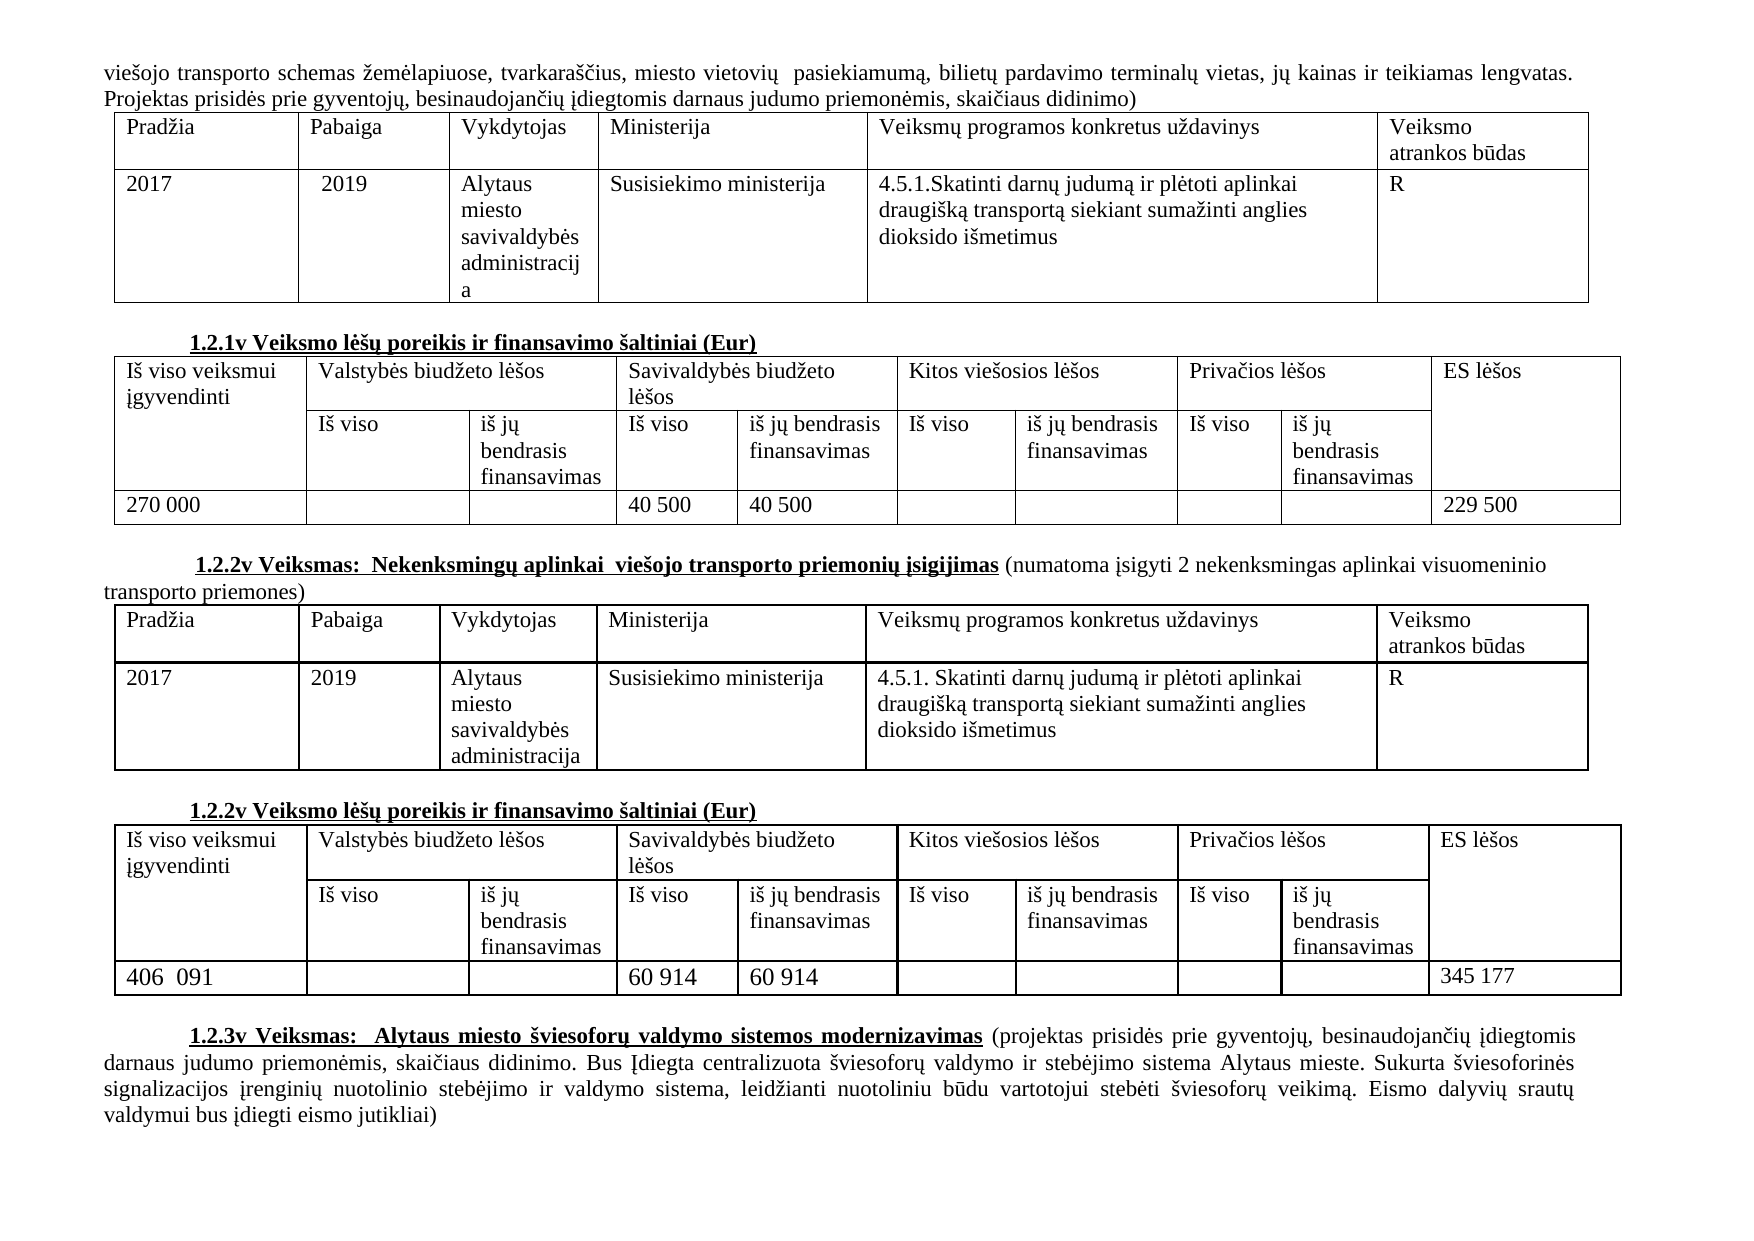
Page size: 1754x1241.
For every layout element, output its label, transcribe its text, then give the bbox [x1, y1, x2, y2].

table_header Pradžia [116, 606, 298, 661]
table_cell 60 914 [739, 962, 896, 994]
table_cell 345 177 [1430, 962, 1620, 994]
text 1.2.2v Veiksmo lėšų poreikis ir finansavimo šaltiniai (Eur) [103, 797, 1577, 824]
table_header Iš viso veiksmui įgyvendinti [116, 826, 306, 960]
table_header ES lėšos [1430, 826, 1620, 960]
table_cell [1017, 962, 1177, 994]
table_header Pabaiga [300, 606, 439, 661]
table_cell [898, 491, 1015, 524]
table_cell 2017 [116, 664, 298, 769]
table_cell 229 500 [1432, 491, 1620, 524]
table_header Pradžia [115, 113, 298, 169]
table_header Ministerija [599, 113, 867, 169]
table_cell iš jų bendrasis finansavimas [738, 411, 897, 489]
table_header Veiksmų programos konkretus uždavinys [867, 606, 1376, 661]
table_header Vykdytojas [450, 113, 598, 169]
table_cell 2019 [299, 170, 449, 302]
text 1.2.1v Veiksmo lėšų poreikis ir finansavimo šaltiniai (Eur) [103, 329, 1577, 356]
table_cell [1179, 962, 1280, 994]
table_cell [307, 491, 469, 524]
table_header ES lėšos [1432, 357, 1620, 489]
text 1.2.2v Veiksmas: Nekenksmingų aplinkai viešojo transporto priemonių įsigijimas (numatoma įsigyti 2 nekenksmingas aplinkai visuomeninio transporto priemones) [103, 551, 1577, 604]
text viešojo transporto schemas žemėlapiuose, tvarkaraščius, miesto vietovių pasiekiamumą, bilietų pardavimo terminalų vietas, jų kainas ir teikiamas lengvatas. Projektas prisidės prie gyventojų, besinaudojančių įdiegtomis darnaus judumo priemonėmis, skaičiaus didinimo) [103, 59, 1577, 112]
table_cell [308, 962, 468, 994]
table_header Kitos viešosios lėšos [898, 357, 1177, 409]
table_cell [1178, 491, 1281, 524]
table_cell 4.5.1. Skatinti darnų judumą ir plėtoti aplinkai draugišką transportą siekiant sumažinti anglies dioksido išmetimus [867, 664, 1376, 769]
text 1.2.3v Veiksmas: Alytaus miesto šviesoforų valdymo sistemos modernizavimas (projektas prisidės prie gyventojų, besinaudojančių įdiegtomis darnaus judumo priemonėmis, skaičiaus didinimo. Bus Įdiegta centralizuota šviesoforų valdymo ir stebėjimo sistema Alytaus mieste. Sukurta šviesoforinės signalizacijos įrenginių nuotolinio stebėjimo ir valdymo sistema, leidžianti nuotoliniu būdu vartotojui stebėti šviesoforų veikimą. Eismo dalyvių srautų valdymui bus įdiegti eismo jutikliai) [103, 1022, 1577, 1128]
table_header Savivaldybės biudžeto lėšos [617, 357, 897, 409]
table_cell Iš viso [1178, 411, 1281, 489]
table_cell 4.5.1.Skatinti darnų judumą ir plėtoti aplinkai draugišką transportą siekiant sumažinti anglies dioksido išmetimus [868, 170, 1377, 302]
table_cell Iš viso [899, 881, 1015, 960]
table_cell R [1378, 664, 1587, 769]
table_cell iš jų bendrasis finansavimas [1283, 881, 1428, 960]
table_cell [899, 962, 1015, 994]
table_cell 2019 [300, 664, 439, 769]
table_header Valstybės biudžeto lėšos [308, 826, 616, 878]
table_cell Iš viso [898, 411, 1015, 489]
table_cell 60 914 [618, 962, 737, 994]
table_header Pabaiga [299, 113, 449, 169]
table_cell 40 500 [617, 491, 737, 524]
table_cell Iš viso [308, 881, 468, 960]
table_cell Iš viso [307, 411, 469, 489]
table_cell [1283, 962, 1428, 994]
table_cell iš jų bendrasis finansavimas [1282, 411, 1431, 489]
table_header Kitos viešosios lėšos [899, 826, 1177, 878]
table_cell [470, 491, 616, 524]
table_header Privačios lėšos [1179, 826, 1428, 878]
table_header Veiksmo atrankos būdas [1378, 113, 1588, 169]
table_header Savivaldybės biudžeto lėšos [618, 826, 896, 878]
table_cell iš jų bendrasis finansavimas [470, 881, 616, 960]
table_header Ministerija [598, 606, 865, 661]
table_cell 270 000 [115, 491, 306, 524]
table_cell iš jų bendrasis finansavimas [1016, 411, 1177, 489]
table_cell iš jų bendrasis finansavimas [470, 411, 616, 489]
table_header Privačios lėšos [1178, 357, 1431, 409]
table_cell iš jų bendrasis finansavimas [739, 881, 896, 960]
table_cell 2017 [115, 170, 298, 302]
table_cell Iš viso [1179, 881, 1280, 960]
table_header Iš viso veiksmui įgyvendinti [115, 357, 306, 489]
table_header Vykdytojas [441, 606, 596, 661]
table_cell 406 091 [116, 962, 306, 994]
table_cell Iš viso [618, 881, 737, 960]
table_cell Iš viso [617, 411, 737, 489]
table_header Veiksmų programos konkretus uždavinys [868, 113, 1377, 169]
table_header Veiksmo atrankos būdas [1378, 606, 1587, 661]
table_cell Susisiekimo ministerija [599, 170, 867, 302]
table_cell Susisiekimo ministerija [598, 664, 865, 769]
table_cell R [1378, 170, 1588, 302]
table_cell [1282, 491, 1431, 524]
table_cell 40 500 [738, 491, 897, 524]
table_cell [470, 962, 616, 994]
table_header Valstybės biudžeto lėšos [307, 357, 616, 409]
table_cell Alytaus miesto savivaldybės administracija [450, 170, 598, 302]
table_cell Alytaus miesto savivaldybės administracija [441, 664, 596, 769]
table_cell [1016, 491, 1177, 524]
table_cell iš jų bendrasis finansavimas [1017, 881, 1177, 960]
